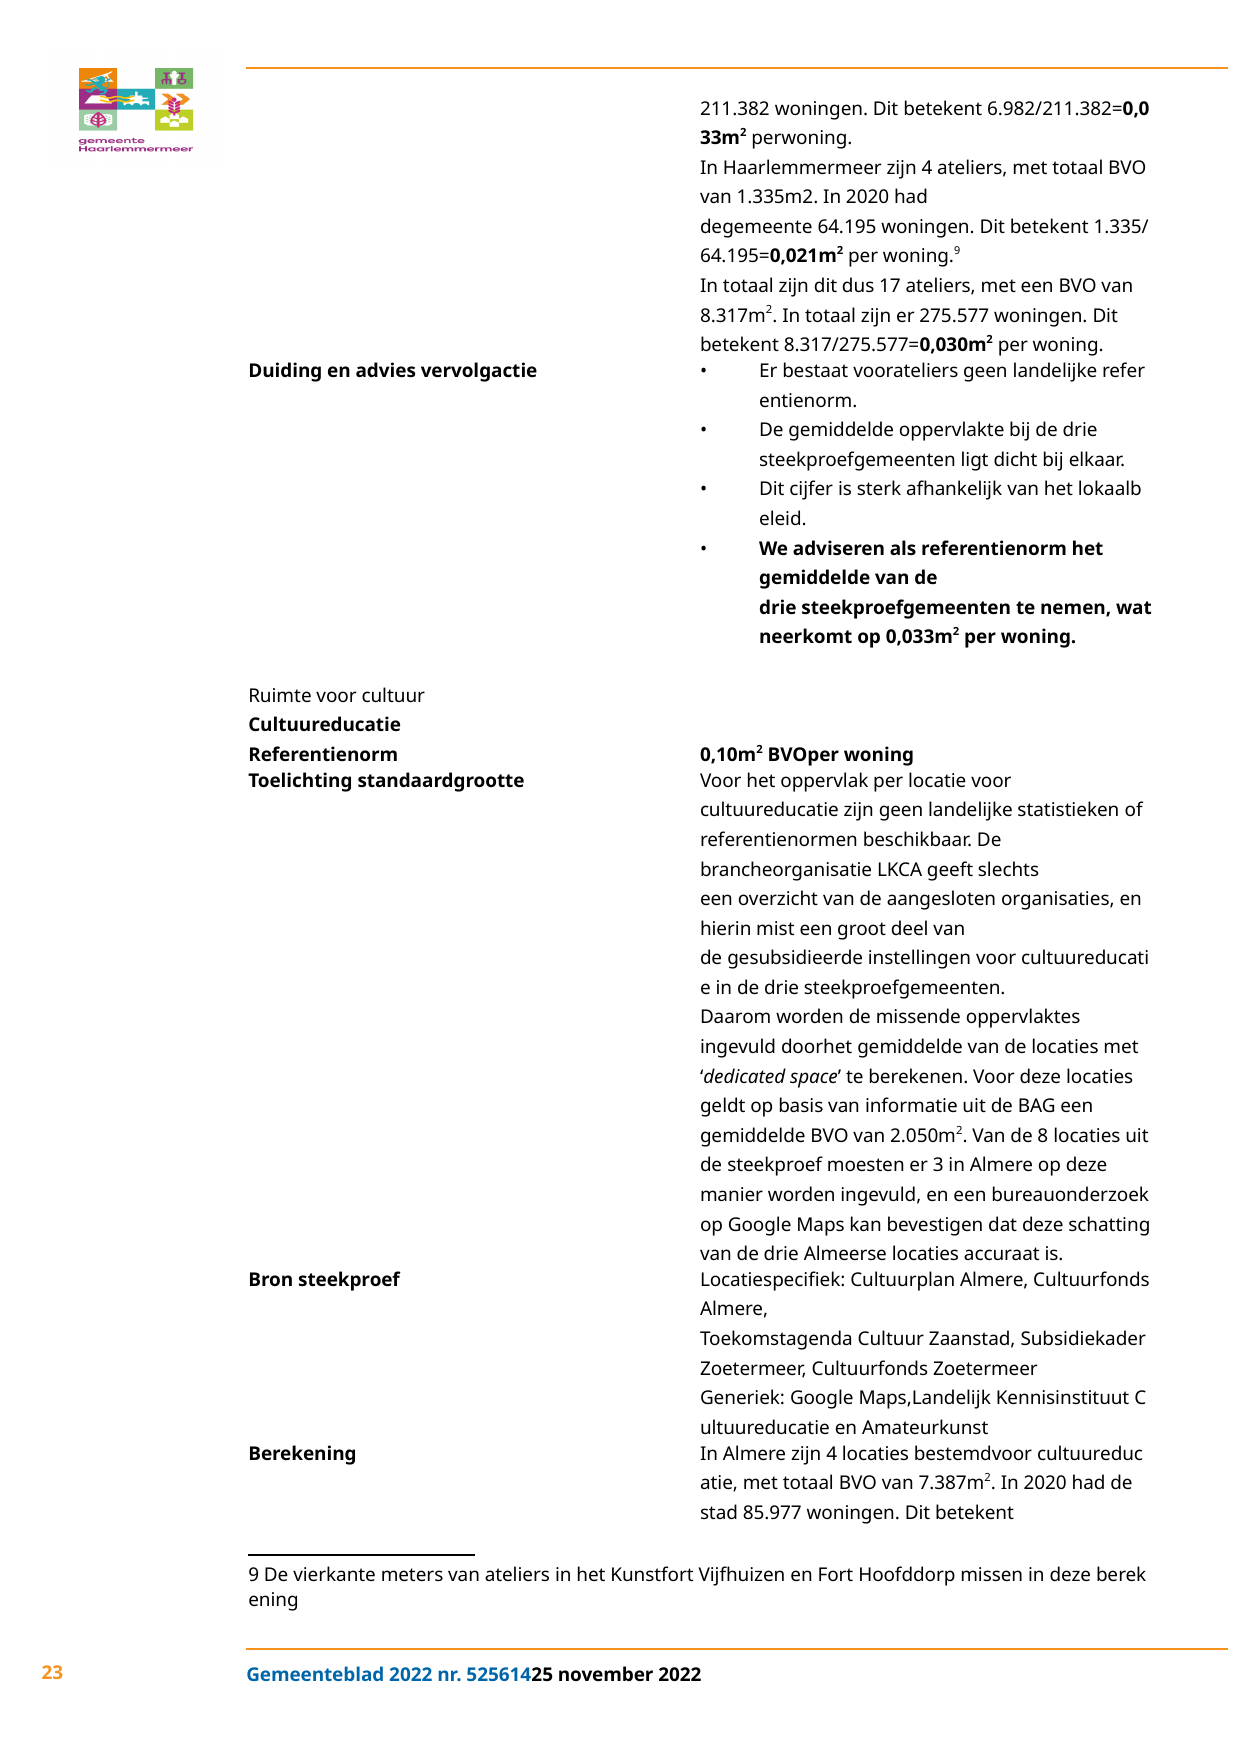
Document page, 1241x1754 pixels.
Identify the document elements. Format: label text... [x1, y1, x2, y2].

table_cell In Almere zijn 4 locaties bestemdvoor cultuureducatie, met totaal BVO van 7.387m2. In 2020 had de stad 85.977 woningen. Dit betekent [700, 1440, 1152, 1524]
table_cell Bron steekproef [248, 1266, 700, 1440]
text Cultuureducatie [248, 712, 1152, 737]
table_header Referentienorm [248, 741, 700, 767]
text Ruimte voor cultuur [248, 682, 1152, 708]
table_cell Duiding en advies vervolgactie [248, 357, 700, 649]
table_cell Locatiespecifiek: Cultuurplan Almere, Cultuurfonds Almere, Toekomstagenda Cultuur Zaanstad, Subsidiekader Zoetermeer, Cultuurfonds Zoetermeer Generiek: Google Maps,Landelijk Kennisinstituut Cultuureducatie en Amateurkunst [700, 1266, 1152, 1440]
table_cell Toelichting standaardgrootte [248, 767, 700, 1266]
picture [41, 47, 231, 172]
table_cell Voor het oppervlak per locatie voor cultuureducatie zijn geen landelijke statistieken of referentienormen beschikbaar. De brancheorganisatie LKCA geeft slechts een overzicht van de aangesloten organisaties, en hierin mist een groot deel van de gesubsidieerde instellingen voor cultuureducatie in de drie steekproefgemeenten. Daarom worden de missende oppervlaktes ingevuld doorhet gemiddelde van de locaties met ‘dedicated space’ te berekenen. Voor deze locaties geldt op basis van informatie uit de BAG een gemiddelde BVO van 2.050m2. Van de 8 locaties uit de steekproef moesten er 3 in Almere op deze manier worden ingevuld, en een bureauonderzoek op Google Maps kan bevestigen dat deze schatting van de drie Almeerse locaties accuraat is. [700, 767, 1152, 1266]
table_cell Berekening [248, 1440, 700, 1524]
table_cell Er bestaat voorateliers geen landelijke referentienorm. De gemiddelde oppervlakte bij de drie steekproefgemeenten ligt dicht bij elkaar. Dit cijfer is sterk afhankelijk van het lokaalbeleid. We adviseren als referentienorm het gemiddelde van de drie steekproefgemeenten te nemen, wat neerkomt op 0,033m2 per woning. [700, 357, 1152, 649]
table_cell In Almere zijn7 (deels) gesubsidieerde locaties met ateliers/expositieruimten, mettotaal BVO van 2.141m2. In 2020 had de stad 85.977 woningen. Dit betekent 2.141/85.977=0,025m2 per woning. In Zaanstad zijn 4 (deels) gesubsidieerde locaties met ateliers/expositieruimten, met totaal BVO van 2.227m2. In 2020 had de stad 68.947 woningen. Dit betekent 2.227/68.947=0,032m2 per woning. In Zoetermeer zijn 2 (deels) gesubsidieerd locaties met ateliers/expositieruimten, met totaal BVO van 2.613m2. In 2020 had de stad 56.458 woningen. Dit betekent 2.613/56.458=0,046m2 per woning. In de drie steekproefgemeenten zijn dit dus 13 (deels) gesubsidieerde ateliers/expositieruimten, met een BVO van 6.982m2. In totaal zijn er 211.382 woningen. Dit betekent 6.982/211.382=0,033m2 perwoning. In Haarlemmermeer zijn 4 ateliers, met totaal BVO van 1.335m2. In 2020 had degemeente 64.195 woningen. Dit betekent 1.335/64.195=0,021m2 per woning. In totaal zijn dit dus 17 ateliers, met een BVO van 8.317m2. In totaal zijn er 275.577 woningen. Dit betekent 8.317/275.577=0,030m2 per woning. [700, 95, 1152, 357]
table_cell [248, 95, 700, 357]
table_header 0,10m2 BVOper woning [700, 741, 1152, 767]
